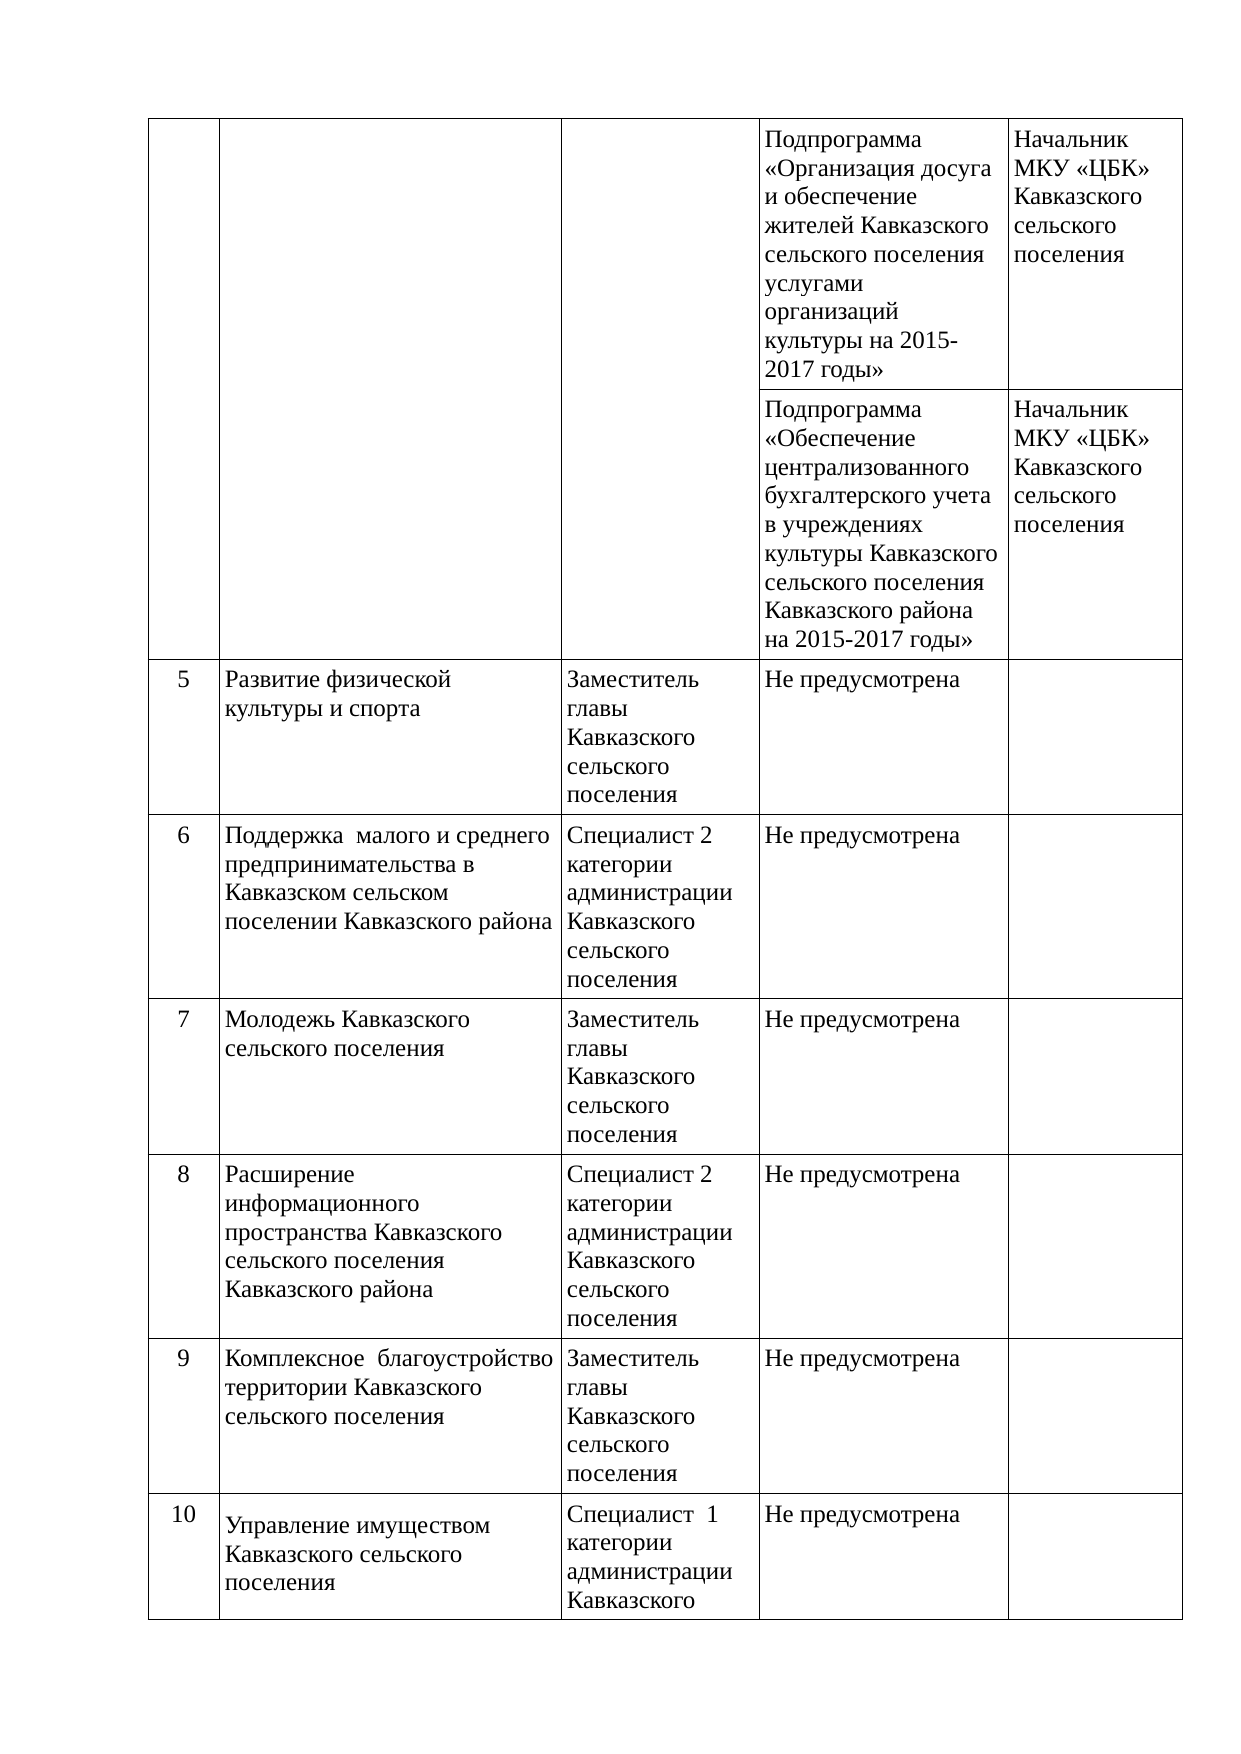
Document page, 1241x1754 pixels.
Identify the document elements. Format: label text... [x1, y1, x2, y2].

table_cell Подпрограмма «Организация досуга и обеспечение жителей Кавказского сельского поселения услугами организаций культуры на 2015-2017 годы» [760, 119, 1008, 388]
table_cell Не предусмотрена [760, 660, 1008, 814]
table_cell Не предусмотрена [760, 1155, 1008, 1337]
table_cell 7 [149, 999, 219, 1153]
table_cell Развитие физической культуры и спорта [220, 660, 561, 814]
table_cell Начальник МКУ «ЦБК» Кавказского сельского поселения [1009, 119, 1182, 388]
table_cell 5 [149, 660, 219, 814]
table_cell Не предусмотрена [760, 1494, 1008, 1619]
table_cell 9 [149, 1339, 219, 1493]
table_cell [1009, 1155, 1182, 1337]
table_cell [149, 119, 219, 659]
table_cell Расширение информационного пространства Кавказского сельского поселения Кавказского района [220, 1155, 561, 1337]
table_cell Управление имуществом Кавказского сельского поселения [220, 1494, 561, 1619]
table_cell Не предусмотрена [760, 815, 1008, 998]
table_cell Подпрограмма «Обеспечение централизованного бухгалтерского учета в учреждениях культуры Кавказского сельского поселения Кавказского района на 2015-2017 годы» [760, 390, 1008, 659]
table_cell Не предусмотрена [760, 999, 1008, 1153]
table_cell [220, 119, 561, 659]
table_cell [1009, 815, 1182, 998]
table_cell [1009, 999, 1182, 1153]
table_cell Не предусмотрена [760, 1339, 1008, 1493]
table_cell Заместитель главы Кавказского сельского поселения [562, 660, 759, 814]
table_cell Молодежь Кавказского сельского поселения [220, 999, 561, 1153]
table_cell Начальник МКУ «ЦБК» Кавказского сельского поселения [1009, 390, 1182, 659]
table_cell Заместитель главы Кавказского сельского поселения [562, 999, 759, 1153]
table_cell Специалист 2 категории администрации Кавказского сельского поселения [562, 1155, 759, 1337]
table_cell [562, 119, 759, 659]
table_cell Комплексное благоустройство территории Кавказского сельского поселения [220, 1339, 561, 1493]
table_cell Специалист 1 категории администрации Кавказского [562, 1494, 759, 1619]
table_cell Поддержка малого и среднего предпринимательства в Кавказском сельском поселении Кавказского района [220, 815, 561, 998]
table_cell [1009, 1339, 1182, 1493]
table_cell Специалист 2 категории администрации Кавказского сельского поселения [562, 815, 759, 998]
table_cell [1009, 1494, 1182, 1619]
table_cell 8 [149, 1155, 219, 1337]
table_cell 10 [149, 1494, 219, 1619]
table_cell 6 [149, 815, 219, 998]
table_cell Заместитель главы Кавказского сельского поселения [562, 1339, 759, 1493]
table_cell [1009, 660, 1182, 814]
